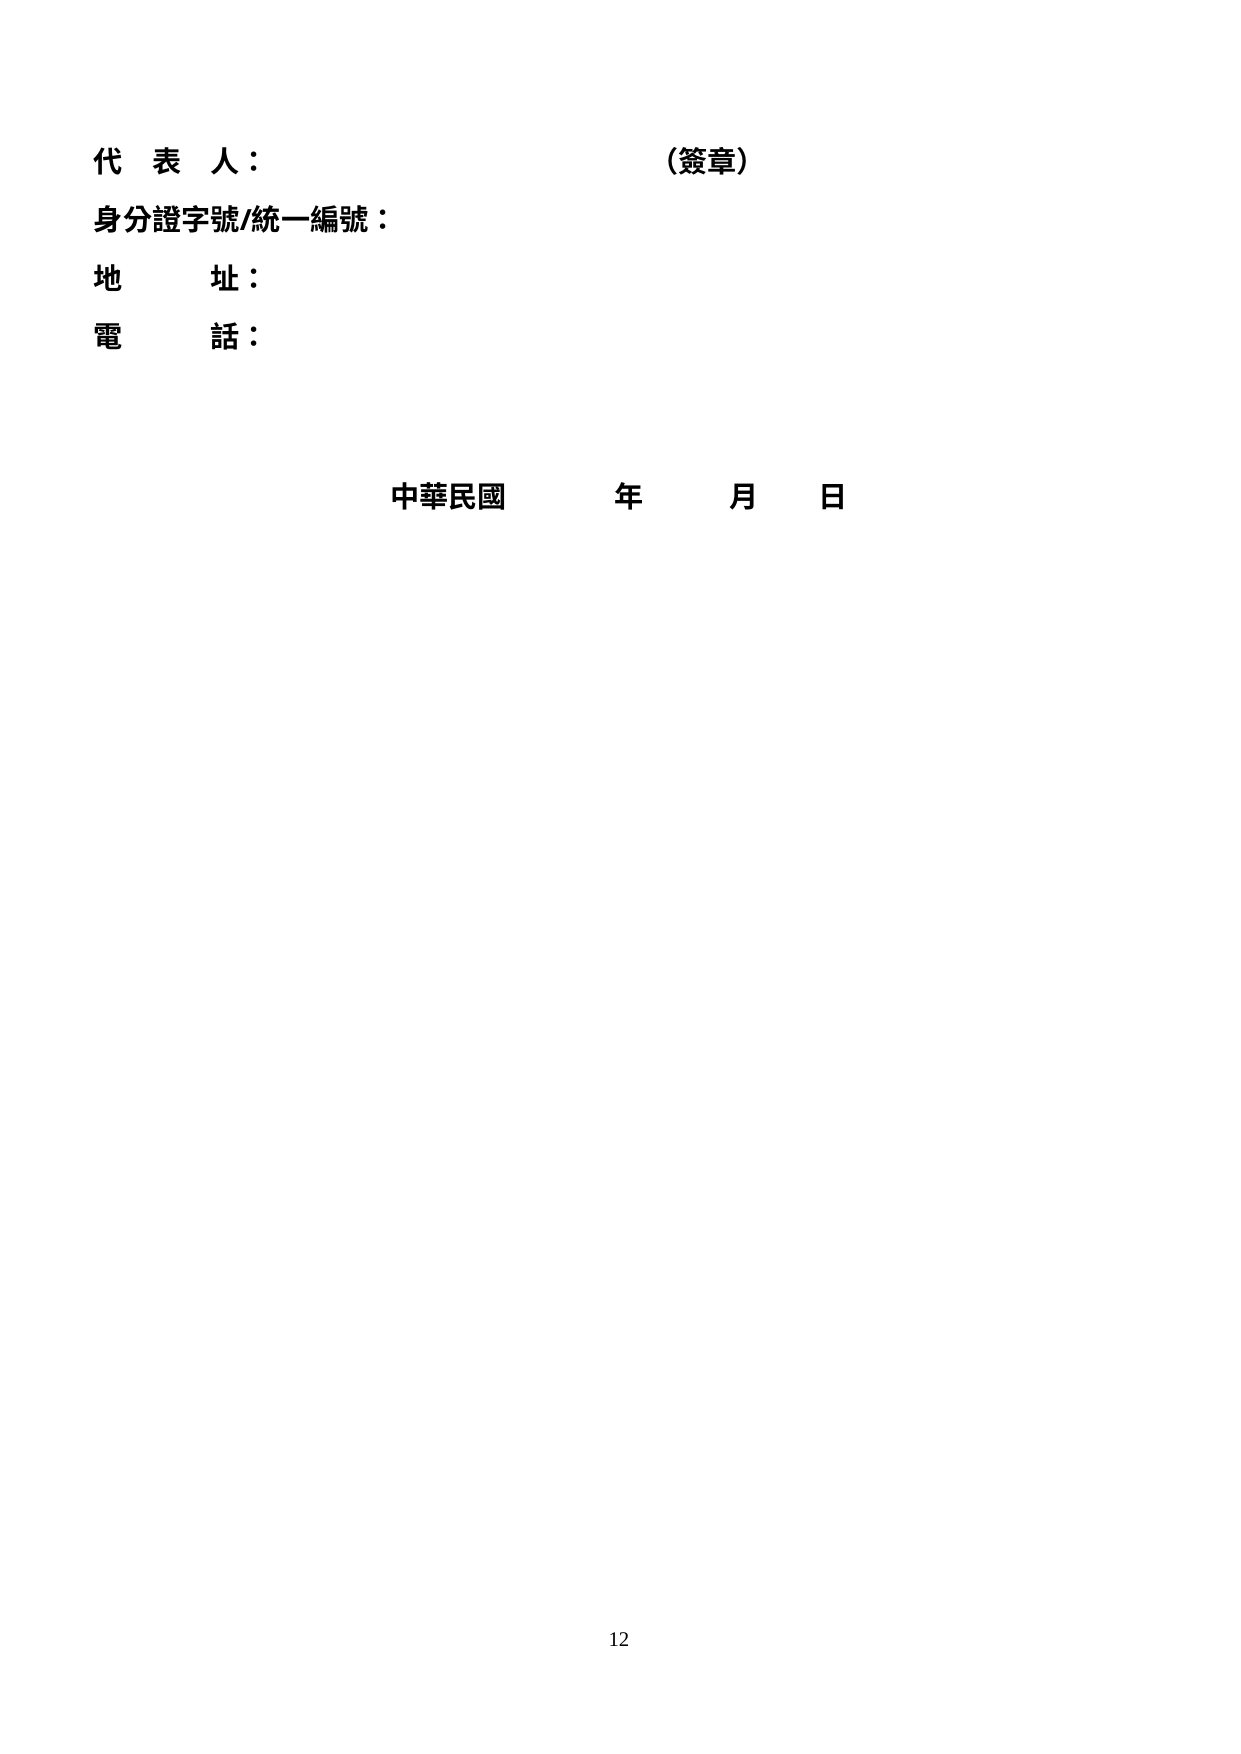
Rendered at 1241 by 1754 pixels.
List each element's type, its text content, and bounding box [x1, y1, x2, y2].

text 身分證字號/統一編號： [94, 207, 1144, 237]
text 地 址： [94, 266, 1144, 295]
text 代 表 人： （簽章） [94, 149, 1144, 178]
text 電 話： [94, 324, 1144, 353]
text 中華民國 年 月 日 [94, 457, 1144, 532]
